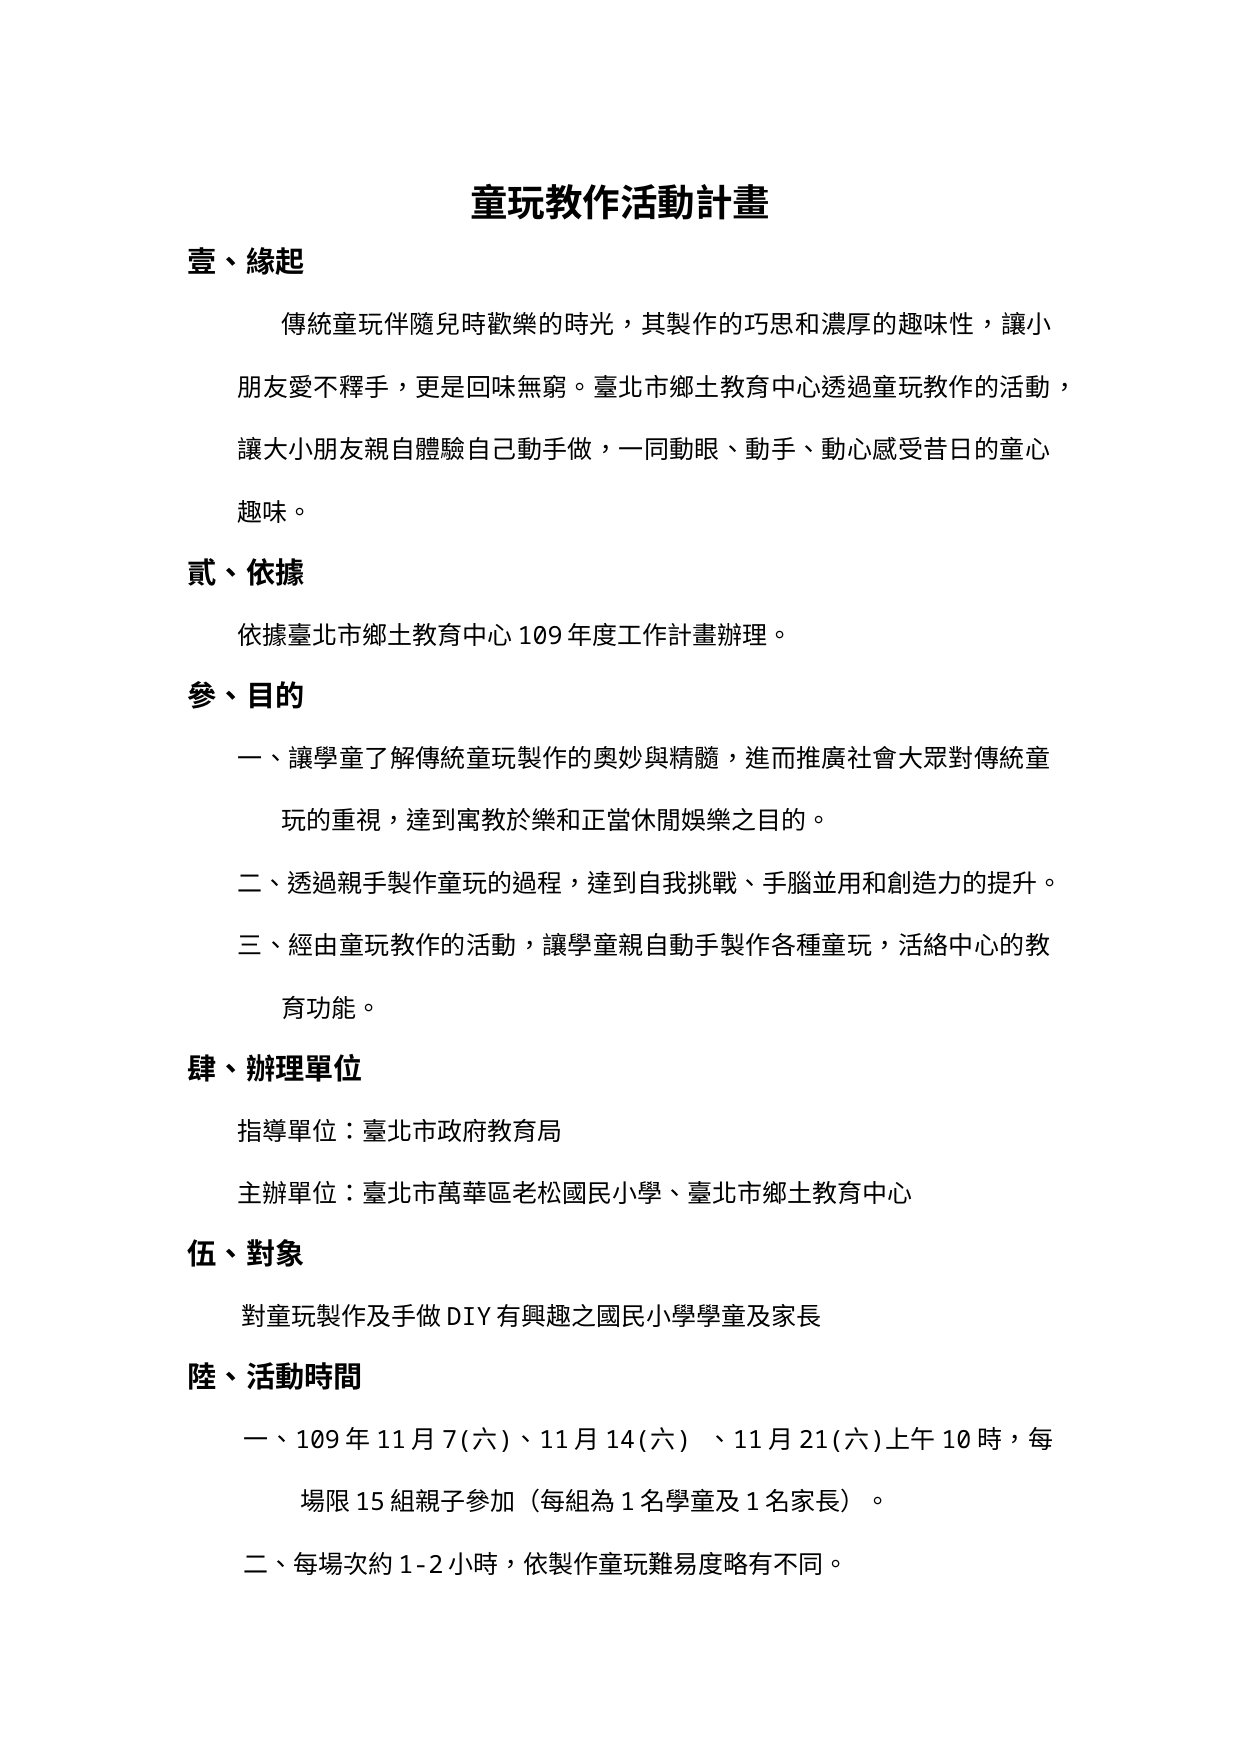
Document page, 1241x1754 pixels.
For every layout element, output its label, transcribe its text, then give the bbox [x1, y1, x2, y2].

text 一、109年11月7(六)、11月14(六) 、11月21(六)上午10時，每場限15組親子參加（每組為1名學童及1名家長）。 [244, 1396, 1053, 1521]
text 參、目的 [187, 673, 1053, 714]
text 肆、辦理單位 [187, 1046, 1053, 1087]
text 陸、活動時間 [187, 1354, 1053, 1396]
text 伍、對象 [187, 1231, 1053, 1273]
text 對童玩製作及手做DIY有興趣之國民小學學童及家長 [241, 1273, 1053, 1335]
text 二、每場次約1-2小時，依製作童玩難易度略有不同。 [243, 1521, 1053, 1583]
text 一、讓學童了解傳統童玩製作的奧妙與精髓，進而推廣社會大眾對傳統童玩的重視，達到寓教於樂和正當休閒娛樂之目的。 [237, 714, 1053, 839]
text 主辦單位：臺北市萬華區老松國民小學、臺北市鄉土教育中心 [187, 1150, 1053, 1212]
text 傳統童玩伴隨兒時歡樂的時光，其製作的巧思和濃厚的趣味性，讓小朋友愛不釋手，更是回味無窮。臺北市鄉土教育中心透過童玩教作的活動，讓大小朋友親自體驗自己動手做，一同動眼、動手、動心感受昔日的童心趣味。 [237, 281, 1053, 531]
text 貳、依據 [187, 550, 1053, 592]
text 童玩教作活動計畫 [187, 158, 1053, 221]
text 指導單位：臺北市政府教育局 [187, 1087, 1053, 1150]
text 三、經由童玩教作的活動，讓學童親自動手製作各種童玩，活絡中心的教育功能。 [237, 902, 1053, 1027]
text 依據臺北市鄉土教育中心109年度工作計畫辦理。 [187, 592, 1053, 654]
text 二、透過親手製作童玩的過程，達到自我挑戰、手腦並用和創造力的提升。 [237, 839, 1053, 902]
text 壹、緣起 [187, 239, 1053, 281]
